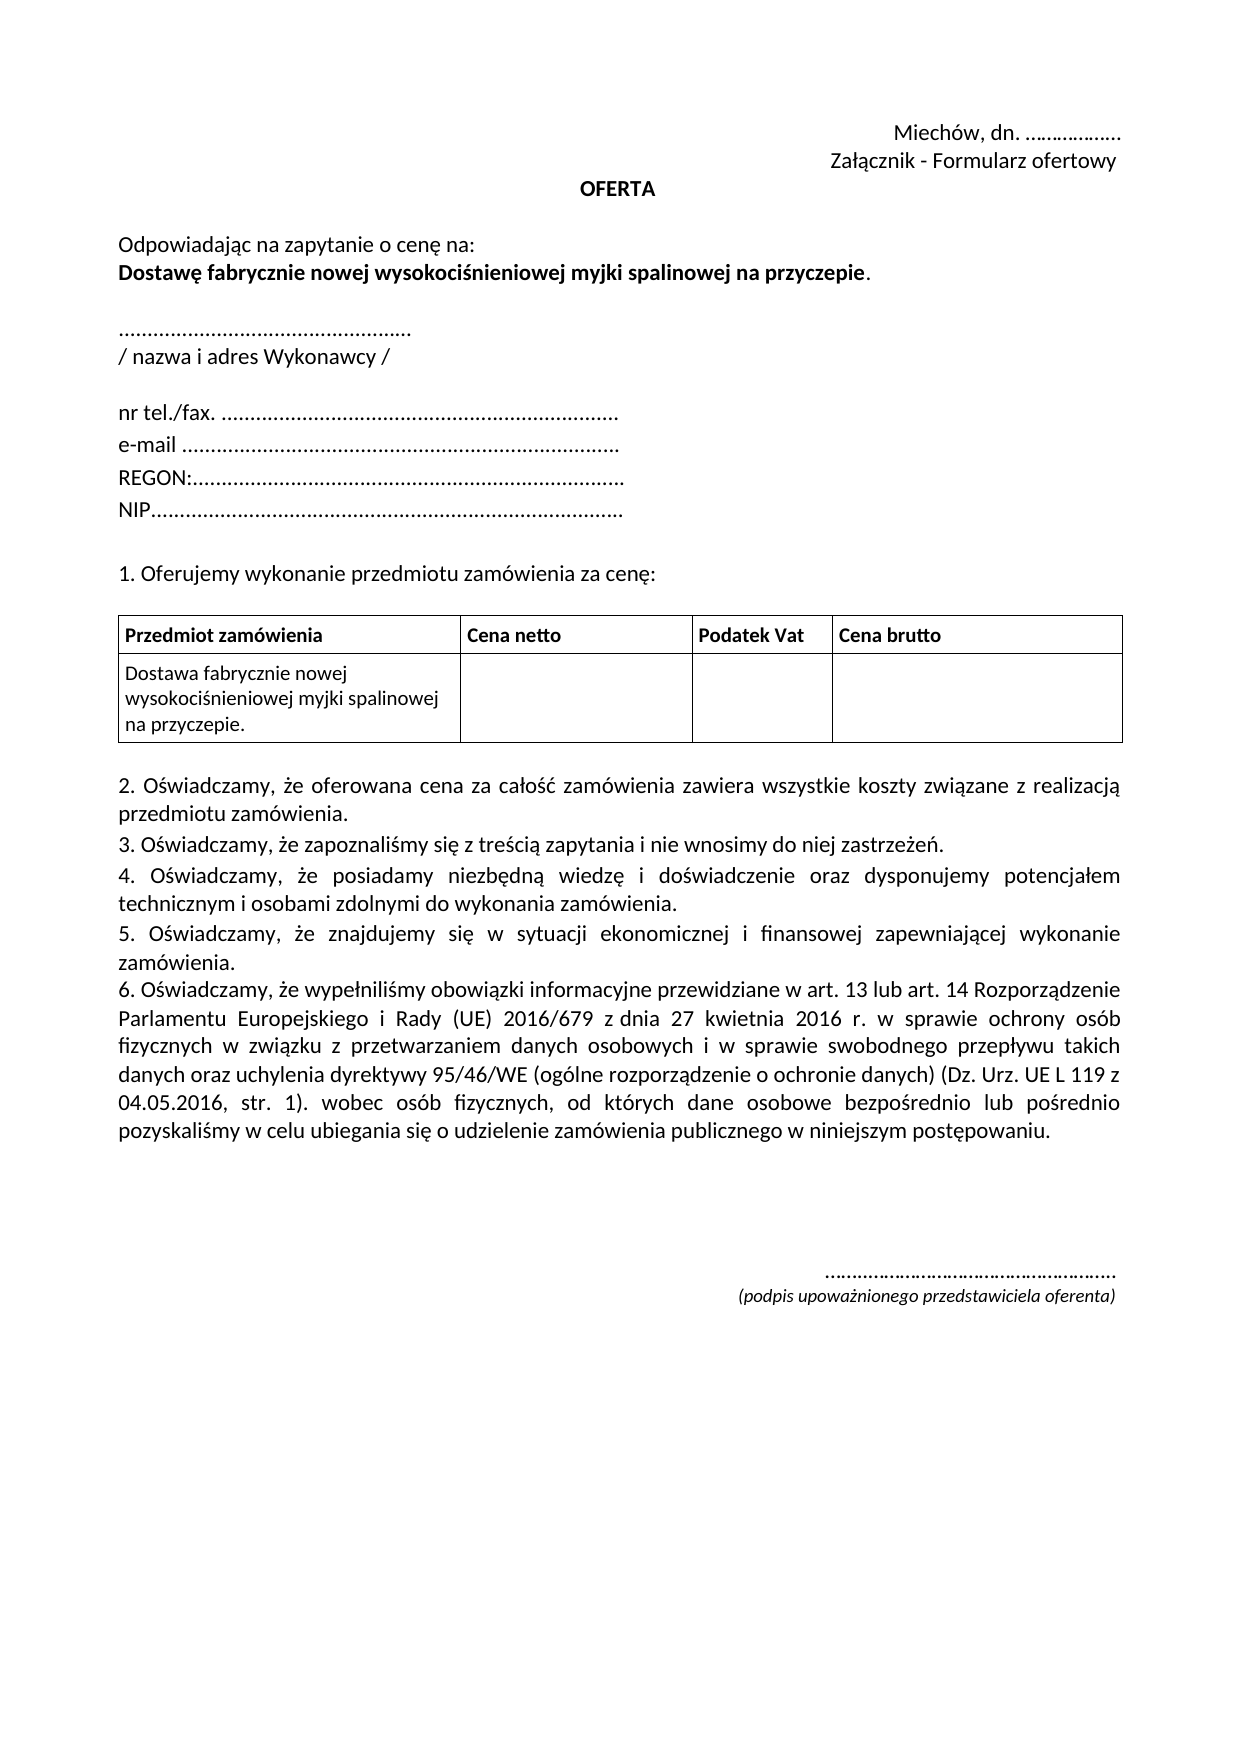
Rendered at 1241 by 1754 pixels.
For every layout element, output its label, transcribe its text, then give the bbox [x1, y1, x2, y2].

text (podpis upoważnionego przedstawiciela oferenta) [118, 1284, 1122, 1307]
text 2. Oświadczamy, że oferowana cena za całość zamówienia zawiera wszystkie koszty związane z realizacją przedmiotu zamówienia. [118, 771, 1122, 827]
text Odpowiadając na zapytanie o cenę na: [118, 230, 1122, 258]
text ................................................… [118, 314, 1122, 342]
text 6. Oświadczamy, że wypełniliśmy obowiązki informacyjne przewidziane w art. 13 lub art. 14 Rozporządzenie Parlamentu Europejskiego i Rady (UE) 2016/679 z dnia 27 kwietnia 2016 r. w sprawie ochrony osób fizycznych w związku z przetwarzaniem danych osobowych i w sprawie swobodnego przepływu takich danych oraz uchylenia dyrektywy 95/46/WE (ogólne rozporządzenie o ochronie danych) (Dz. Urz. UE L 119 z 04.05.2016, str. 1). wobec osób fizycznych, od których dane osobowe bezpośrednio lub pośrednio pozyskaliśmy w celu ubiegania się o udzielenie zamówienia publicznego w niniejszym postępowaniu. [118, 976, 1122, 1144]
table_header Przedmiot zamówienia [119, 616, 460, 653]
text 3. Oświadczamy, że zapoznaliśmy się z treścią zapytania i nie wnosimy do niej zastrzeżeń. [118, 830, 1122, 858]
table_header Cena brutto [833, 616, 1122, 653]
text Załącznik - Formularz ofertowy [118, 146, 1122, 174]
text OFERTA [118, 174, 1122, 202]
text Dostawę fabrycznie nowej wysokociśnieniowej myjki spalinowej na przyczepie. [118, 258, 1122, 286]
table_header Cena netto [461, 616, 692, 653]
text nr tel./fax. ..................................................................... [118, 398, 1122, 426]
text e-mail ............................................................................ [118, 431, 1122, 458]
text REGON:........................................................................... [118, 463, 1122, 491]
text NIP.................................................................................. [118, 495, 1122, 523]
table_cell [693, 654, 832, 742]
table_cell Dostawa fabrycznie nowej wysokociśnieniowej myjki spalinowej na przyczepie. [119, 654, 460, 742]
table_header Podatek Vat [693, 616, 832, 653]
text Miechów, dn. ……………... [118, 118, 1122, 146]
text ……..……………………………………….. [118, 1256, 1122, 1284]
text 5. Oświadczamy, że znajdujemy się w sytuacji ekonomicznej i finansowej zapewniającej wykonanie zamówienia. [118, 919, 1122, 976]
text / nazwa i adres Wykonawcy / [118, 342, 1122, 370]
text 4. Oświadczamy, że posiadamy niezbędną wiedzę i doświadczenie oraz dysponujemy potencjałem technicznym i osobami zdolnymi do wykonania zamówienia. [118, 861, 1122, 917]
table_cell [833, 654, 1122, 742]
text 1. Oferujemy wykonanie przedmiotu zamówienia za cenę: [118, 559, 1122, 587]
table_cell [461, 654, 692, 742]
